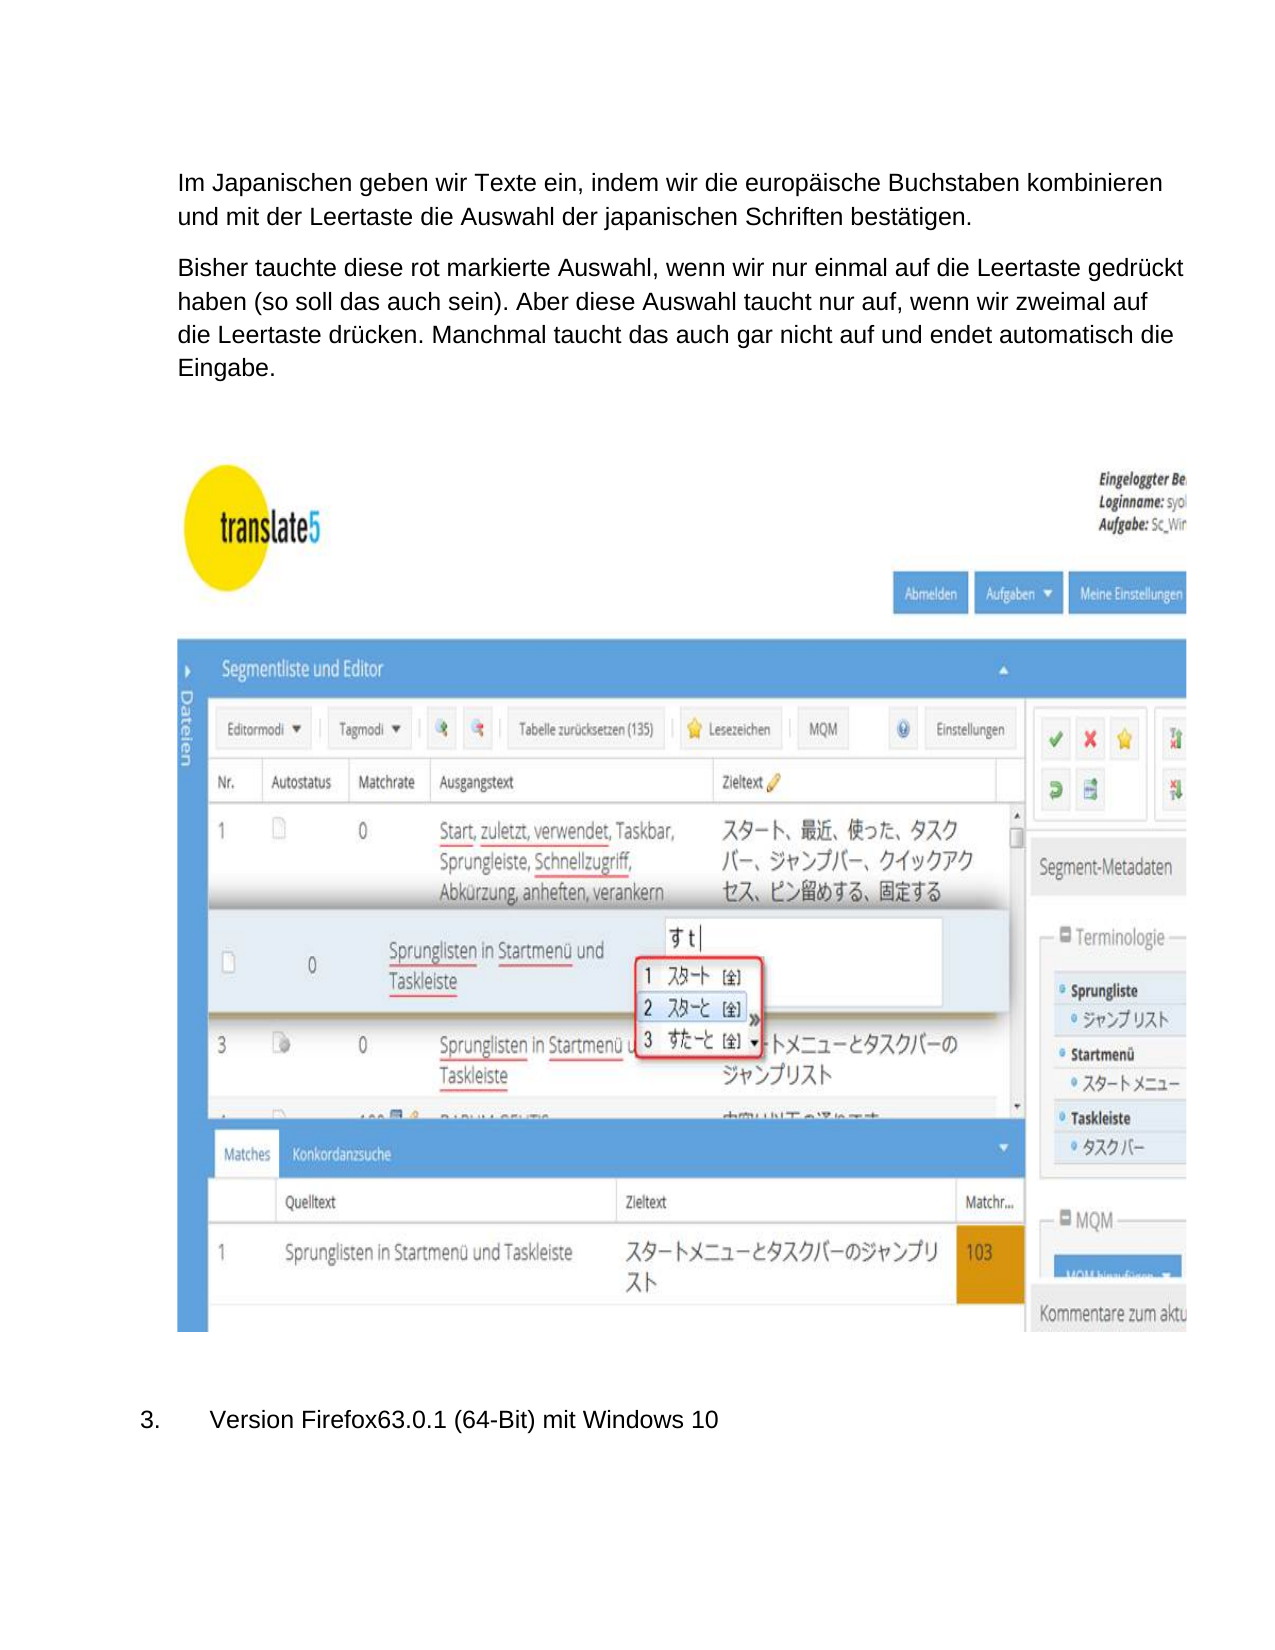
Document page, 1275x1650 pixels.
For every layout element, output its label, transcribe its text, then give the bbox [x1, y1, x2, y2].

picture [177, 456, 1187, 1332]
text Im Japanischen geben wir Texte ein, indem wir die europäische Buchstaben kombinieren und mit der Leertaste die Auswahl der japanischen Schriften bestätigen. [177, 169, 1186, 231]
text 3. Version Firefox63.0.1 (64-Bit) mit Windows 10 [140, 1406, 1186, 1434]
text Bisher tauchte diese rot markierte Auswahl, wenn wir nur einmal auf die Leertaste gedrückt haben (so soll das auch sein). Aber diese Auswahl taucht nur auf, wenn wir zweimal auf die Leertaste drücken. Manchmal taucht das auch gar nicht auf und endet automatisch die Eingabe. [177, 254, 1186, 382]
